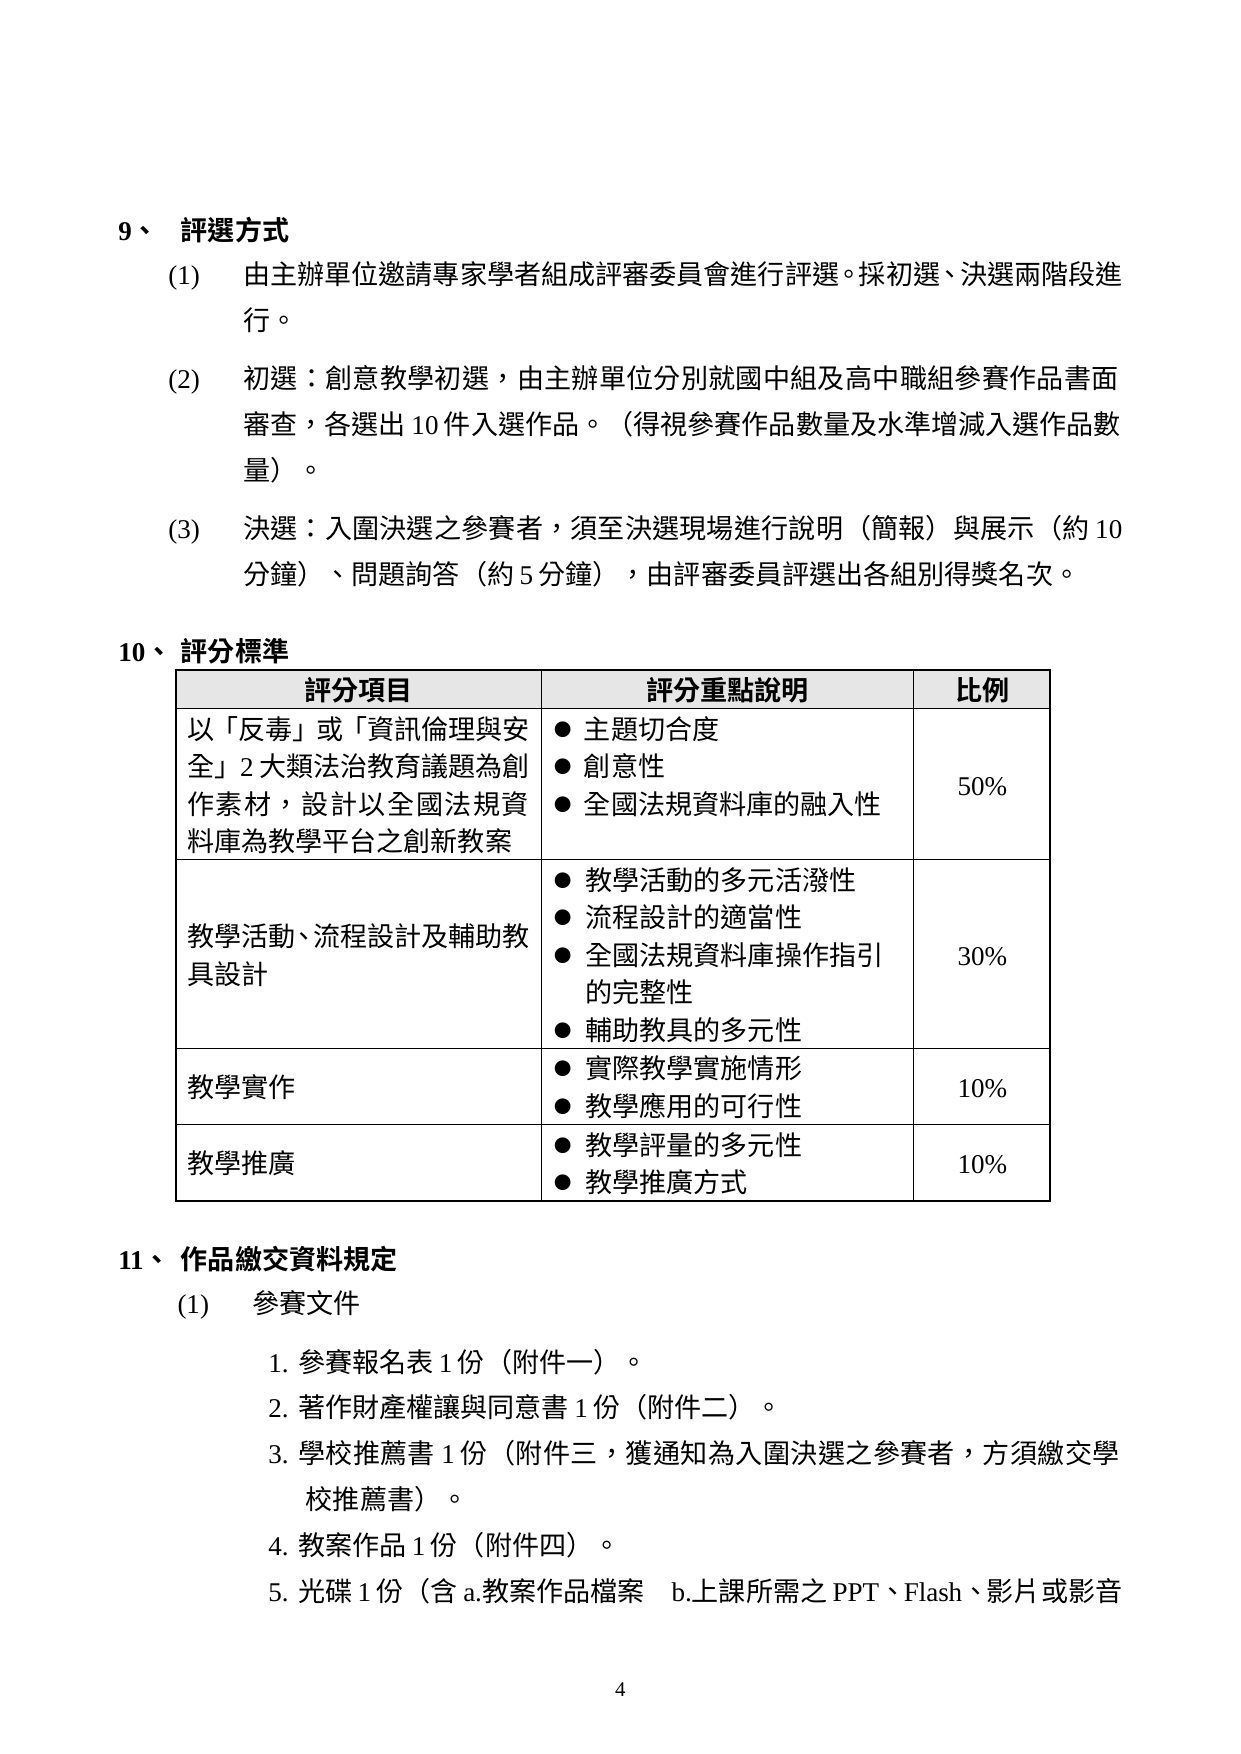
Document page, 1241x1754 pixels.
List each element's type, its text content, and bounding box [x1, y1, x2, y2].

table_cell 教學實作 [177, 1049, 541, 1124]
list 評選方式 [118, 210, 1122, 248]
table_cell 50% [914, 709, 1049, 859]
table_cell 10% [914, 1125, 1049, 1200]
list 作品繳交資料規定 [118, 1239, 1122, 1277]
list 教案作品1份（附件四）。 [268, 1519, 1122, 1564]
table_cell 教學評量的多元性 教學推廣方式 [542, 1125, 913, 1200]
table_header 比例 [914, 671, 1049, 708]
list 評分標準 [118, 631, 1122, 669]
table_cell 教學推廣 [177, 1125, 541, 1200]
table_header 評分重點說明 [542, 671, 913, 708]
list 著作財產權讓與同意書1份（附件二）。 [268, 1381, 1122, 1427]
list 光碟1份（含a.教案作品檔案 b.上課所需之PPT、Flash、影片或影音 [268, 1564, 1122, 1610]
table_cell 10% [914, 1049, 1049, 1124]
table_cell 教學活動、流程設計及輔助教具設計 [177, 860, 541, 1048]
list 學校推薦書1份（附件三，獲通知為入圍決選之參賽者，方須繳交學校推薦書）。 [268, 1427, 1122, 1519]
table_cell 30% [914, 860, 1049, 1048]
list 參賽報名表1份（附件一）。 [268, 1335, 1122, 1381]
list 初選：創意教學初選，由主辦單位分別就國中組及高中職組參賽作品書面審查，各選出10件入選作品。（得視參賽作品數量及水準增減入選作品數量）。 [168, 352, 1122, 489]
table_cell 主題切合度 創意性 全國法規資料庫的融入性 [542, 709, 913, 859]
table_cell 教學活動的多元活潑性 流程設計的適當性 全國法規資料庫操作指引的完整性 輔助教具的多元性 [542, 860, 913, 1048]
list 由主辦單位邀請專家學者組成評審委員會進行評選。採初選、決選兩階段進行。 [168, 248, 1122, 339]
list 參賽文件 [177, 1277, 1122, 1323]
table_cell 實際教學實施情形 教學應用的可行性 [542, 1049, 913, 1124]
table_header 評分項目 [177, 671, 541, 708]
list 決選：入圍決選之參賽者，須至決選現場進行說明（簡報）與展示（約10分鐘）、問題詢答（約5分鐘），由評審委員評選出各組別得獎名次。 [168, 502, 1122, 594]
table_cell 以「反毒」或「資訊倫理與安全」2大類法治教育議題為創作素材，設計以全國法規資料庫為教學平台之創新教案 [177, 709, 541, 859]
